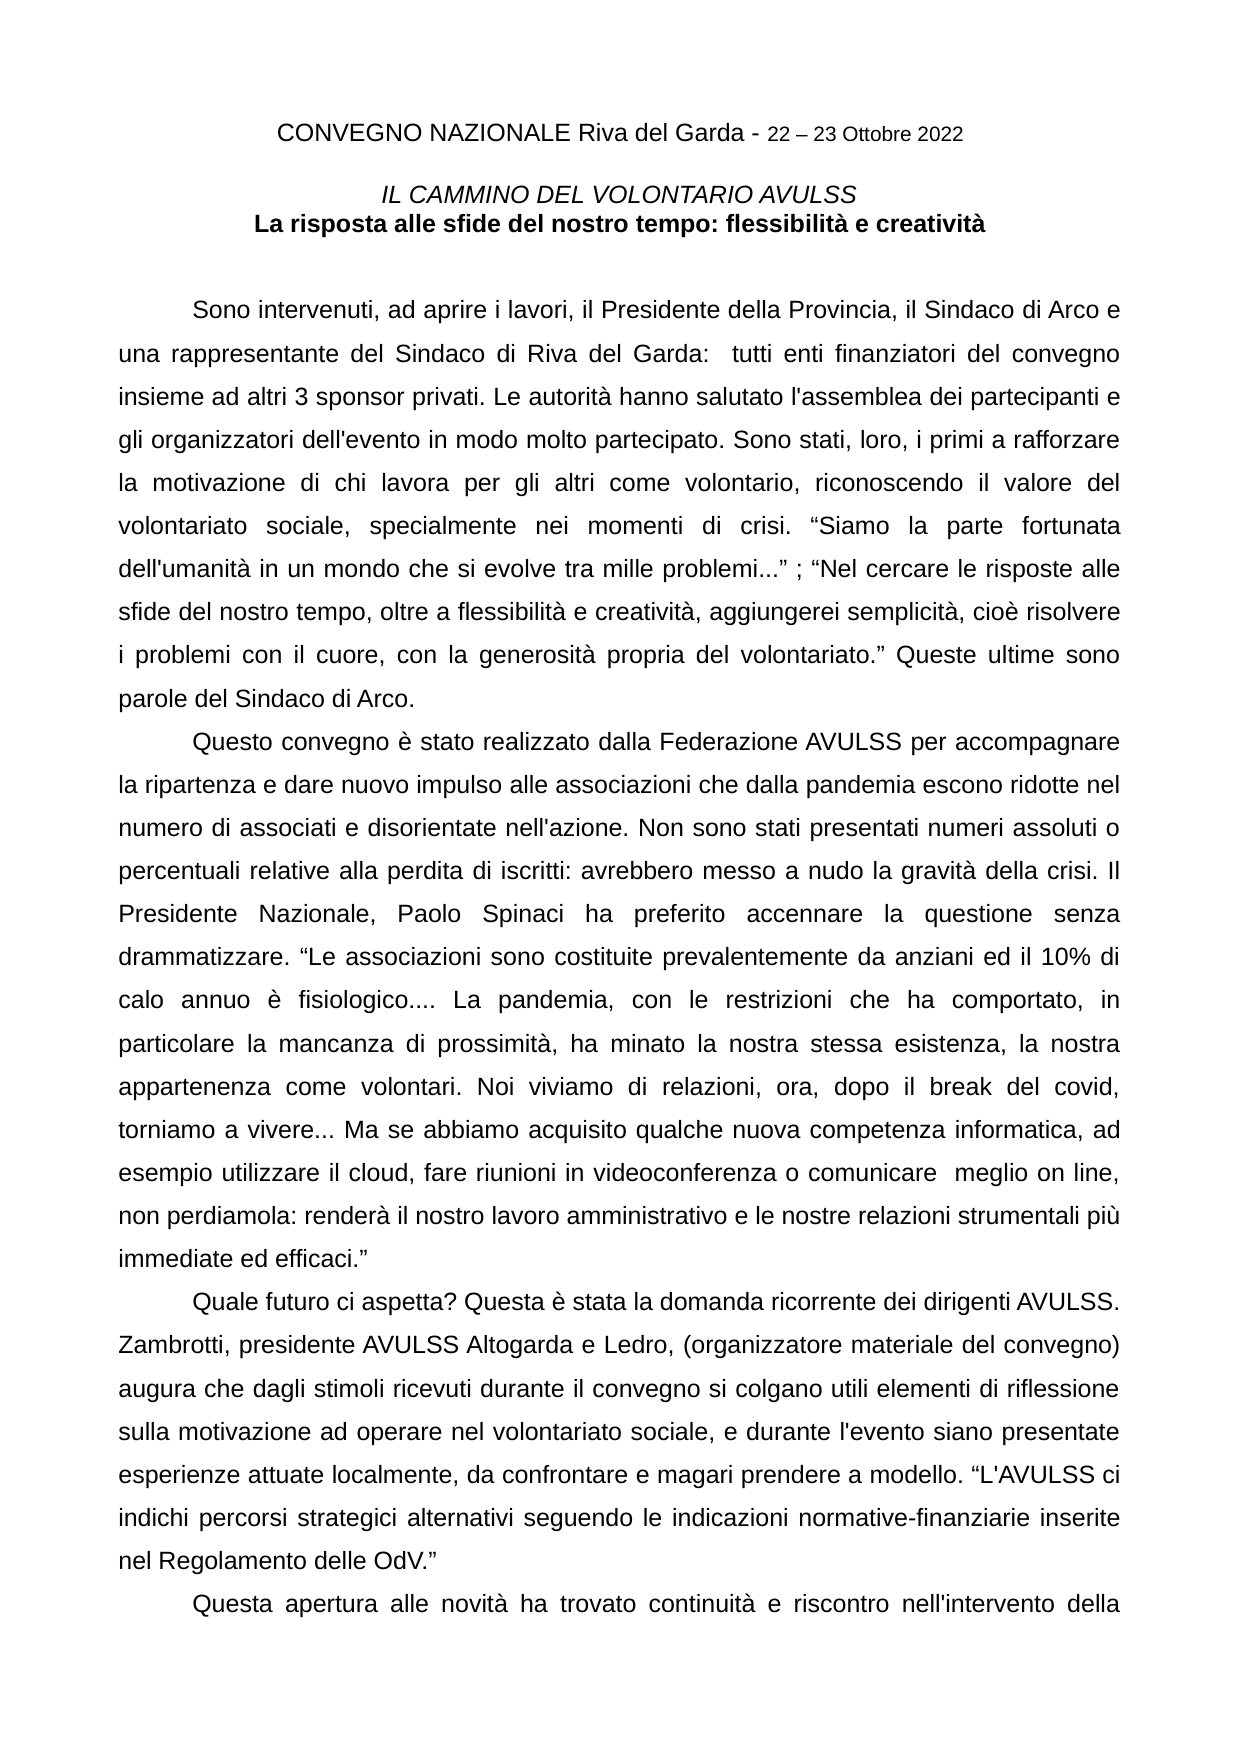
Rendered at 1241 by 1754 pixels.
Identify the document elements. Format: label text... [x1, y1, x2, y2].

text CONVEGNO NAZIONALE Riva del Garda - 22 – 23 Ottobre 2022 [118, 118, 1122, 147]
text Sono intervenuti, ad aprire i lavori, il Presidente della Provincia, il Sindaco di Arco e una rappresentante del Sindaco di Riva del Garda: tutti enti finanziatori del convegno insieme ad altri 3 sponsor privati. Le autorità hanno salutato l'assemblea dei partecipanti e gli organizzatori dell'evento in modo molto partecipato. Sono stati, loro, i primi a rafforzare la motivazione di chi lavora per gli altri come volontario, riconoscendo il valore del volontariato sociale, specialmente nei momenti di crisi. “Siamo la parte fortunata dell'umanità in un mondo che si evolve tra mille problemi...” ; “Nel cercare le risposte alle sfide del nostro tempo, oltre a flessibilità e creatività, aggiungerei semplicità, cioè risolvere i problemi con il cuore, con la generosità propria del volontariato.” Queste ultime sono parole del Sindaco di Arco. [118, 295, 1122, 712]
text Quale futuro ci aspetta? Questa è stata la domanda ricorrente dei dirigenti AVULSS. [118, 1287, 1122, 1316]
text Questo convegno è stato realizzato dalla Federazione AVULSS per accompagnare la ripartenza e dare nuovo impulso alle associazioni che dalla pandemia escono ridotte nel numero di associati e disorientate nell'azione. Non sono stati presentati numeri assoluti o percentuali relative alla perdita di iscritti: avrebbero messo a nudo la gravità della crisi. Il Presidente Nazionale, Paolo Spinaci ha preferito accennare la questione senza drammatizzare. “Le associazioni sono costituite prevalentemente da anziani ed il 10% di calo annuo è fisiologico.... La pandemia, con le restrizioni che ha comportato, in particolare la mancanza di prossimità, ha minato la nostra stessa esistenza, la nostra appartenenza come volontari. Noi viviamo di relazioni, ora, dopo il break del covid, torniamo a vivere... Ma se abbiamo acquisito qualche nuova competenza informatica, ad esempio utilizzare il cloud, fare riunioni in videoconferenza o comunicare meglio on line, non perdiamola: renderà il nostro lavoro amministrativo e le nostre relazioni strumentali più immediate ed efficaci.” [118, 727, 1122, 1273]
text Questa apertura alle novità ha trovato continuità e riscontro nell'intervento della [118, 1589, 1122, 1618]
text IL CAMMINO DEL VOLONTARIO AVULSS [118, 180, 1122, 209]
text La risposta alle sfide del nostro tempo: flessibilità e creatività [118, 209, 1122, 238]
text Zambrotti, presidente AVULSS Altogarda e Ledro, (organizzatore materiale del convegno) augura che dagli stimoli ricevuti durante il convegno si colgano utili elementi di riflessione sulla motivazione ad operare nel volontariato sociale, e durante l'evento siano presentate esperienze attuate localmente, da confrontare e magari prendere a modello. “L'AVULSS ci indichi percorsi strategici alternativi seguendo le indicazioni normative-finanziarie inserite nel Regolamento delle OdV.” [118, 1330, 1122, 1575]
